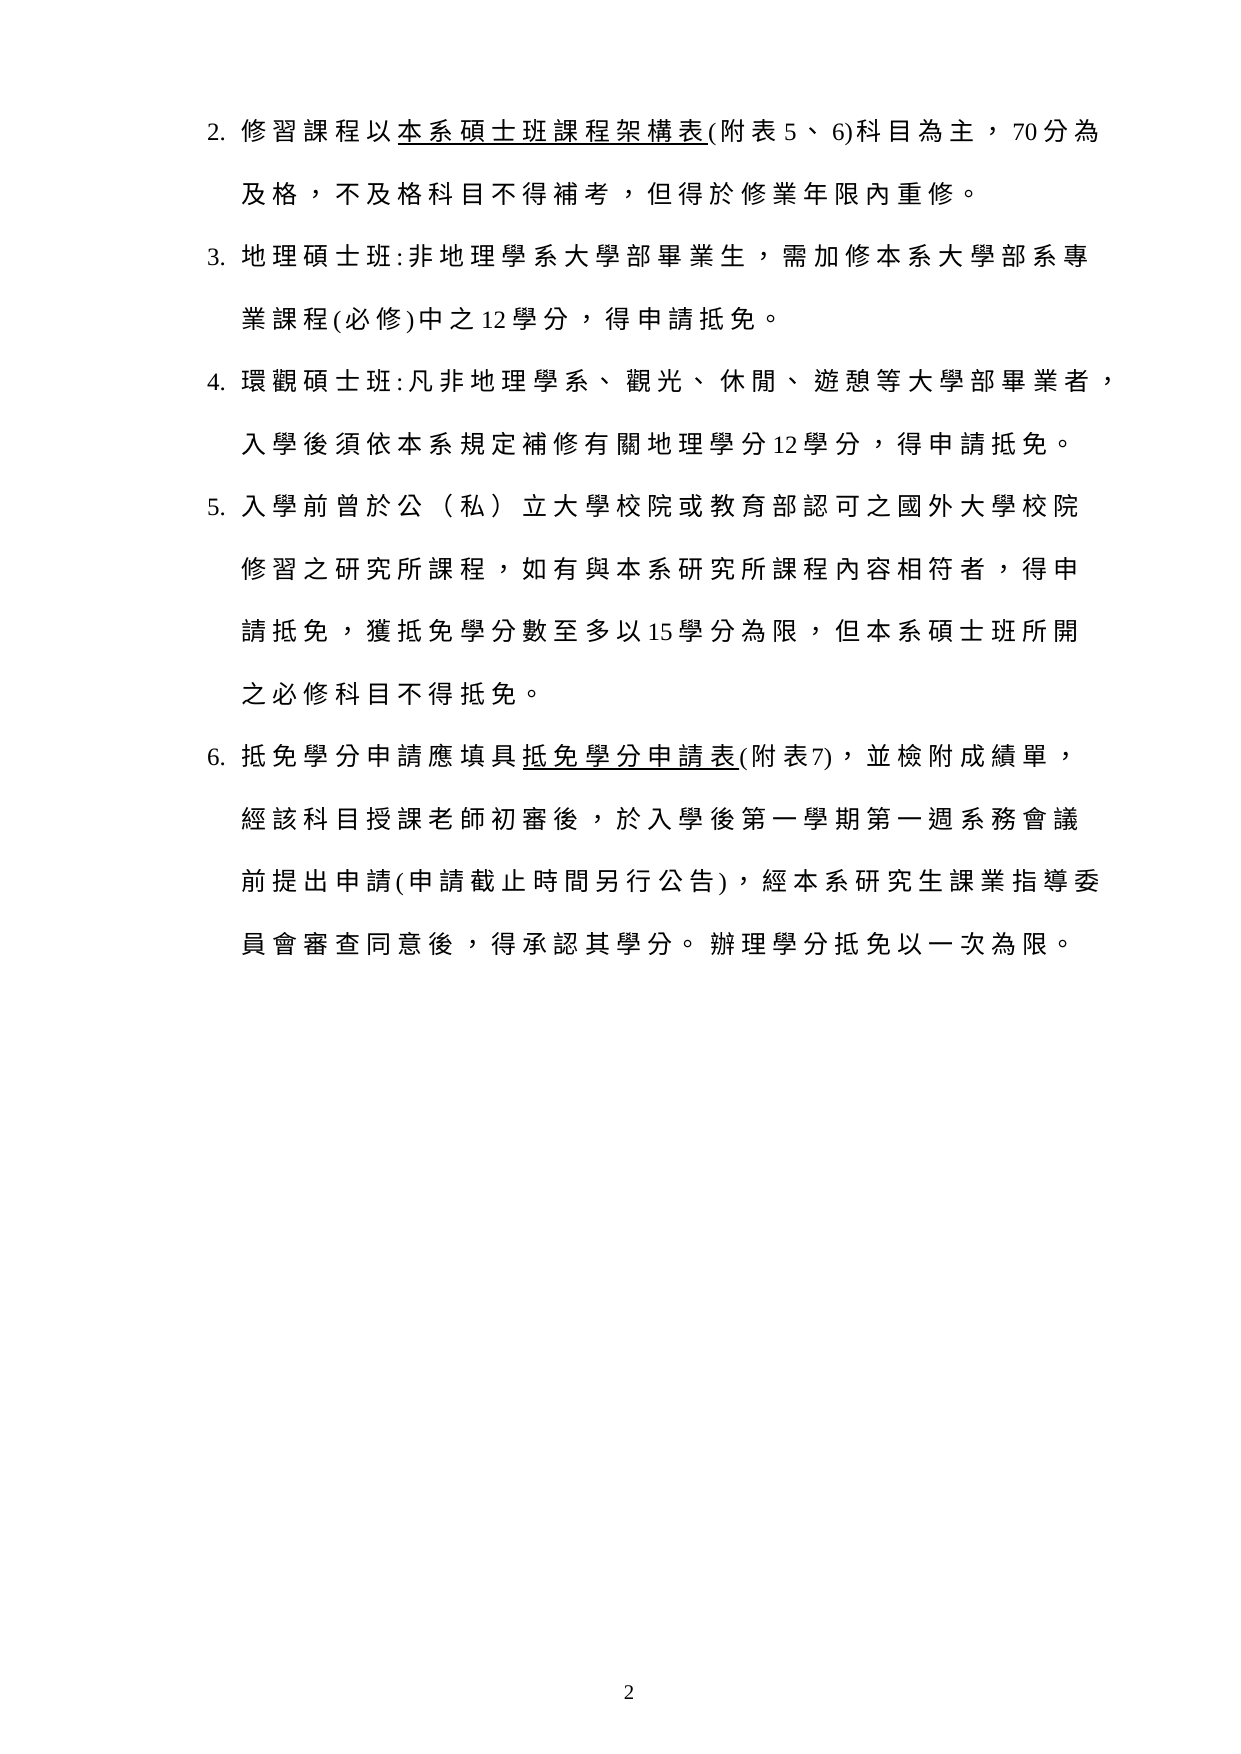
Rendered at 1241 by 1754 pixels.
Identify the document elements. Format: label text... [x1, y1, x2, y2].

list 環觀碩士班:凡非地理學系、觀光、休閒、遊憩等大學部畢業者，入學後須依本系規定補修有關地理學分12學分，得申請抵免。 [202, 338, 1103, 463]
list 地理碩士班:非地理學系大學部畢業生，需加修本系大學部系專業課程(必修)中之12學分，得申請抵免。 [202, 213, 1103, 338]
list 入學前曾於公（私）立大學校院或教育部認可之國外大學校院修習之研究所課程，如有與本系研究所課程內容相符者，得申請抵免，獲抵免學分數至多以15學分為限，但本系碩士班所開之必修科目不得抵免。 [202, 463, 1103, 713]
list 修習課程以本系碩士班課程架構表(附表5、6)科目為主，70分為及格，不及格科目不得補考，但得於修業年限內重修。 [202, 88, 1103, 213]
list 抵免學分申請應填具抵免學分申請表(附表7)，並檢附成績單，經該科目授課老師初審後，於入學後第一學期第一週系務會議前提出申請(申請截止時間另行公告)，經本系研究生課業指導委員會審查同意後，得承認其學分。辦理學分抵免以一次為限。 [202, 713, 1103, 963]
